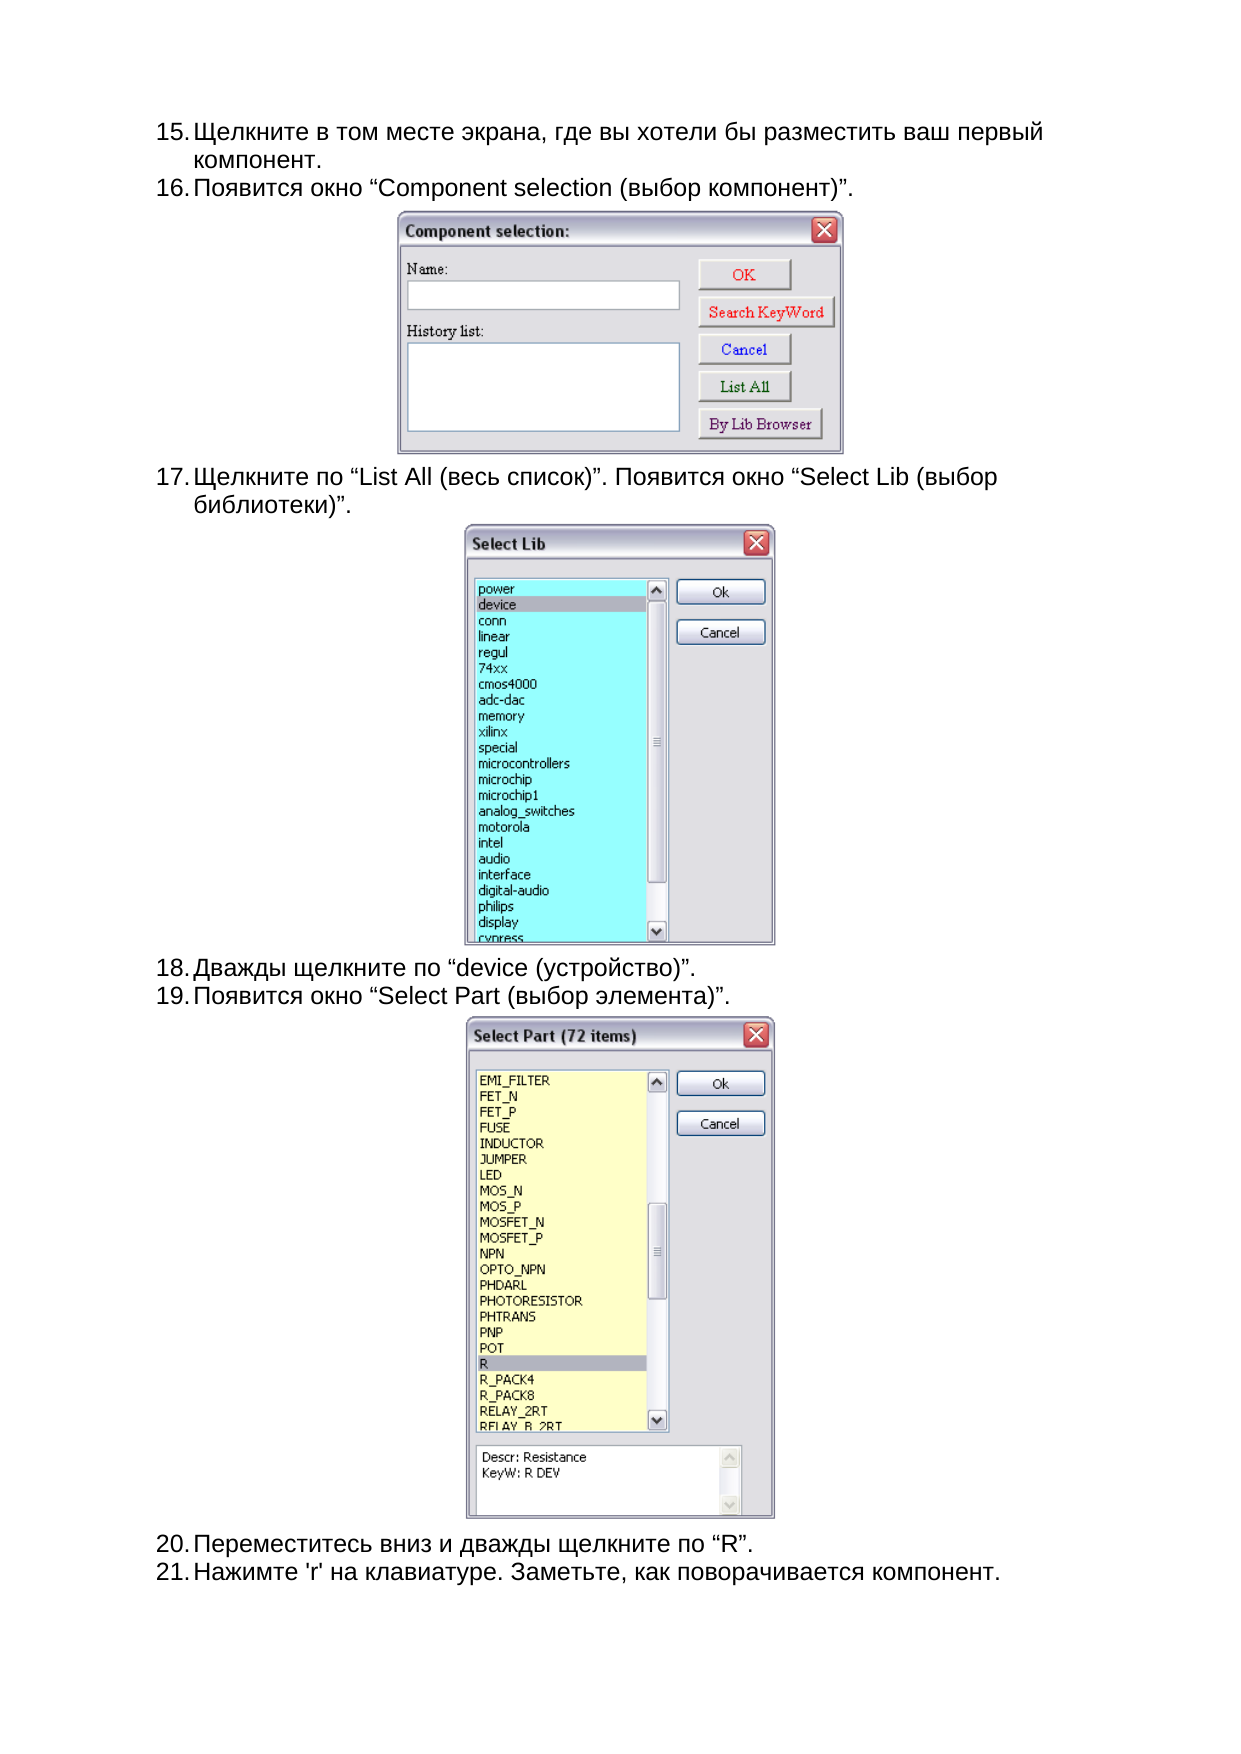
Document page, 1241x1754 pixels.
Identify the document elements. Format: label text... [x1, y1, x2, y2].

list Переместитесь вниз и дважды щелкните по “R”. [156, 1009, 1122, 1558]
list Щелкните в том месте экрана, где вы хотели бы разместить ваш первый компонент. [156, 118, 1122, 174]
list Щелкните по “List All (весь список)”. Появится окно “Select Lib (выбор библиотеки)”. [156, 202, 1122, 519]
list Нажимте 'r' на клавиатуре. Заметьте, как поворачивается компонент. [156, 1558, 1122, 1586]
list Появится окно “Select Part (выбор элемента)”. [156, 981, 1122, 1009]
list Дважды щелкните по “device (устройство)”. [156, 519, 1122, 981]
list Появится окно “Component selection (выбор компонент)”. [156, 174, 1122, 202]
